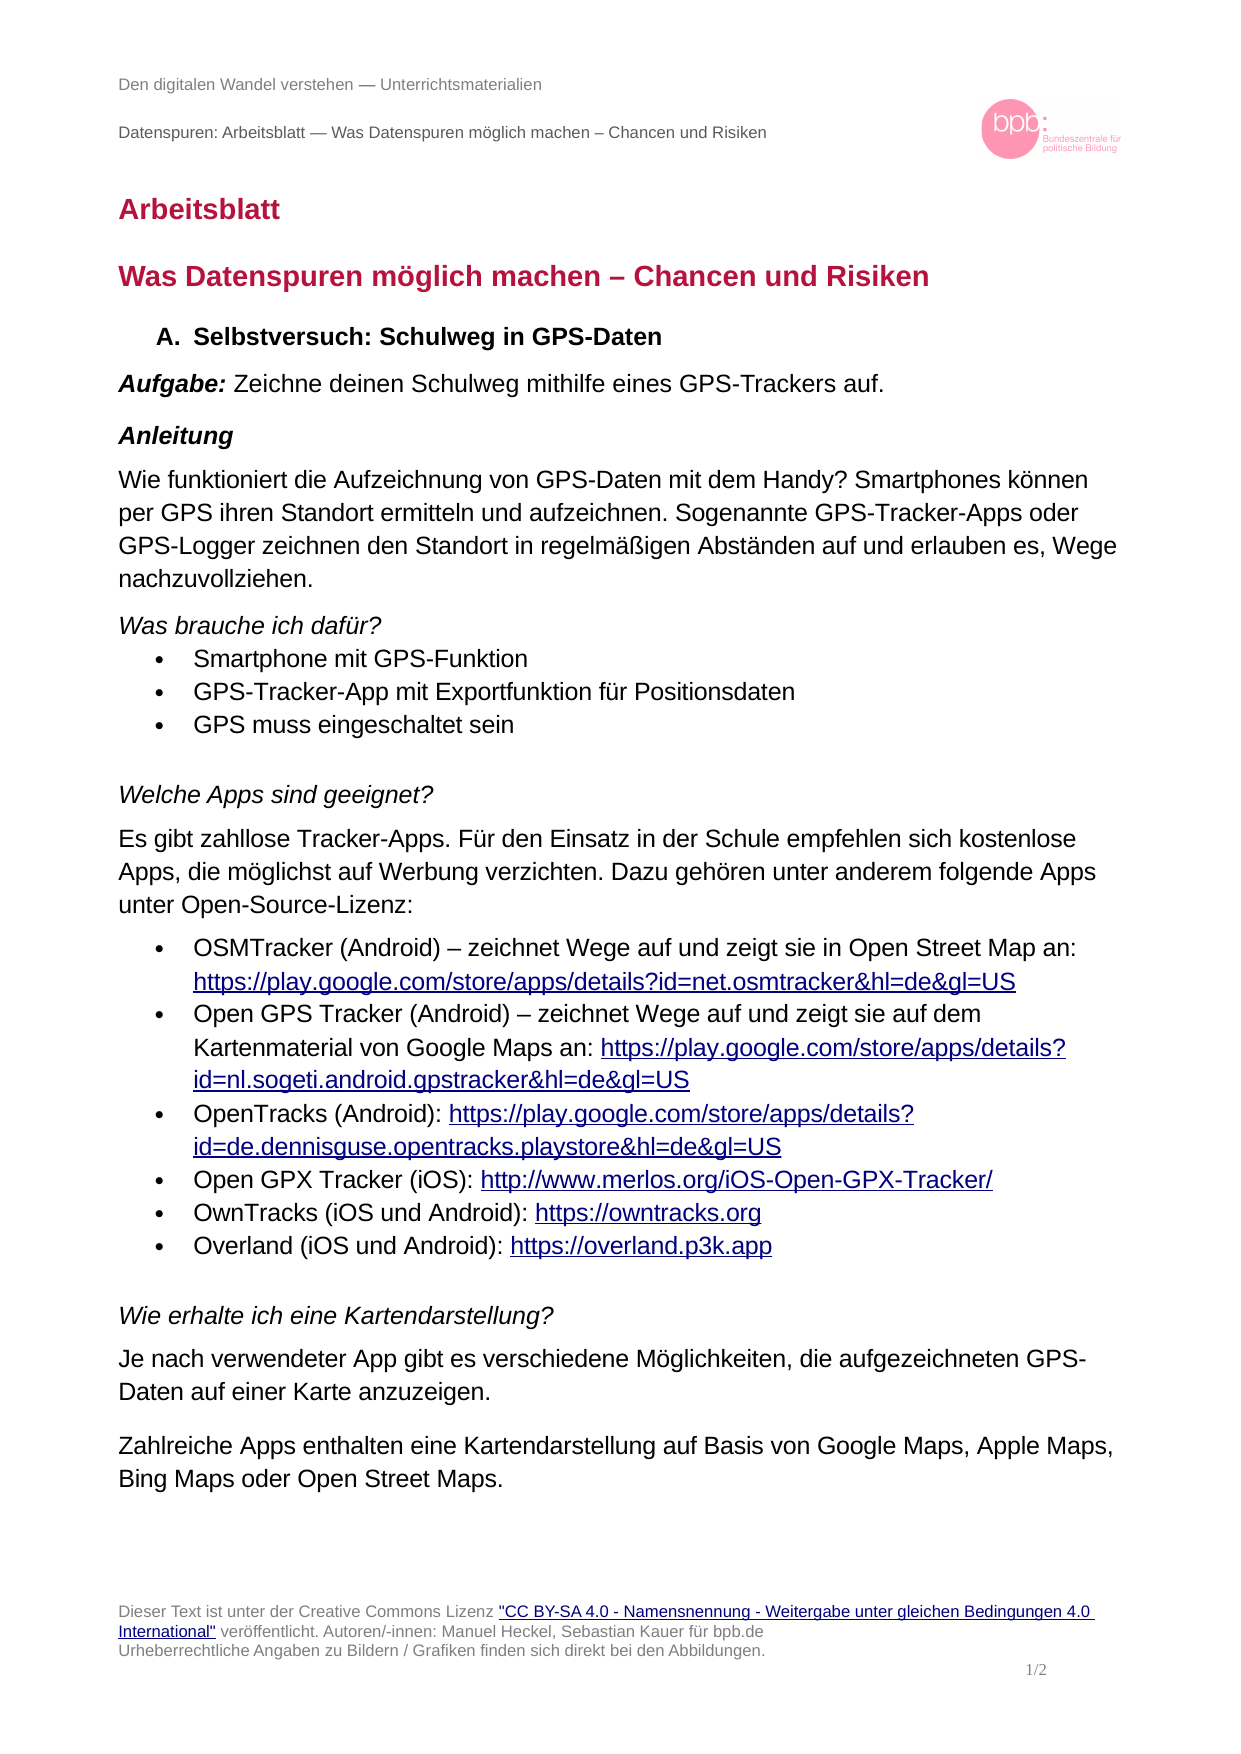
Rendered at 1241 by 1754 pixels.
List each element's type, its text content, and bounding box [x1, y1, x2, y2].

text Wie funktioniert die Aufzeichnung von GPS-Daten mit dem Handy? Smartphones können per GPS ihren Standort ermitteln und aufzeichnen. Sogenannte GPS-Tracker-Apps oder GPS-Logger zeichnen den Standort in regelmäßigen Abständen auf und erlauben es, Wege nachzuvollziehen. [118, 464, 1122, 592]
list Open GPS Tracker (Android) – zeichnet Wege auf und zeigt sie auf dem Kartenmaterial von Google Maps an: https://play.google.com/store/apps/details?id=nl.sogeti.android.gpstracker&hl=de&gl=US [156, 999, 1122, 1094]
subtitle Arbeitsblatt [118, 192, 1122, 226]
list GPS-Tracker-App mit Exportfunktion für Positionsdaten [156, 677, 1122, 706]
text Je nach verwendeter App gibt es verschiedene Möglichkeiten, die aufgezeichneten GPS-Daten auf einer Karte anzuzeigen. [118, 1344, 1122, 1406]
list GPS muss eingeschaltet sein [156, 710, 1122, 739]
subtitle Anleitung [118, 421, 1122, 450]
subtitle Was brauche ich dafür? [118, 611, 1122, 640]
list OpenTracks (Android): https://play.google.com/store/apps/details?id=de.dennisguse.opentracks.playstore&hl=de&gl=US [156, 1098, 1122, 1160]
list Smartphone mit GPS-Funktion [156, 644, 1122, 673]
subtitle Welche Apps sind geeignet? [118, 781, 1122, 809]
list Overland (iOS und Android): https://overland.p3k.app [156, 1231, 1122, 1259]
text Was Datenspuren möglich machen – Chancen und Risiken [118, 259, 1122, 293]
list OwnTracks (iOS und Android): https://owntracks.org [156, 1198, 1122, 1226]
list Open GPX Tracker (iOS): http://www.merlos.org/iOS-Open-GPX-Tracker/ [156, 1164, 1122, 1193]
text Es gibt zahllose Tracker-Apps. Für den Einsatz in der Schule empfehlen sich kostenlose Apps, die möglichst auf Werbung verzichten. Dazu gehören unter anderem folgende Apps unter Open-Source-Lizenz: [118, 824, 1122, 919]
subtitle Wie erhalte ich eine Kartendarstellung? [118, 1301, 1122, 1329]
list OSMTracker (Android) – zeichnet Wege auf und zeigt sie in Open Street Map an: https://play.google.com/store/apps/details?id=net.osmtracker&hl=de&gl=US [156, 933, 1122, 995]
text Aufgabe: Zeichne deinen Schulweg mithilfe eines GPS-Trackers auf. [118, 369, 1122, 398]
list Selbstversuch: Schulweg in GPS-Daten [156, 322, 1122, 351]
text Zahlreiche Apps enthalten eine Kartendarstellung auf Basis von Google Maps, Apple Maps, Bing Maps oder Open Street Maps. [118, 1431, 1122, 1493]
